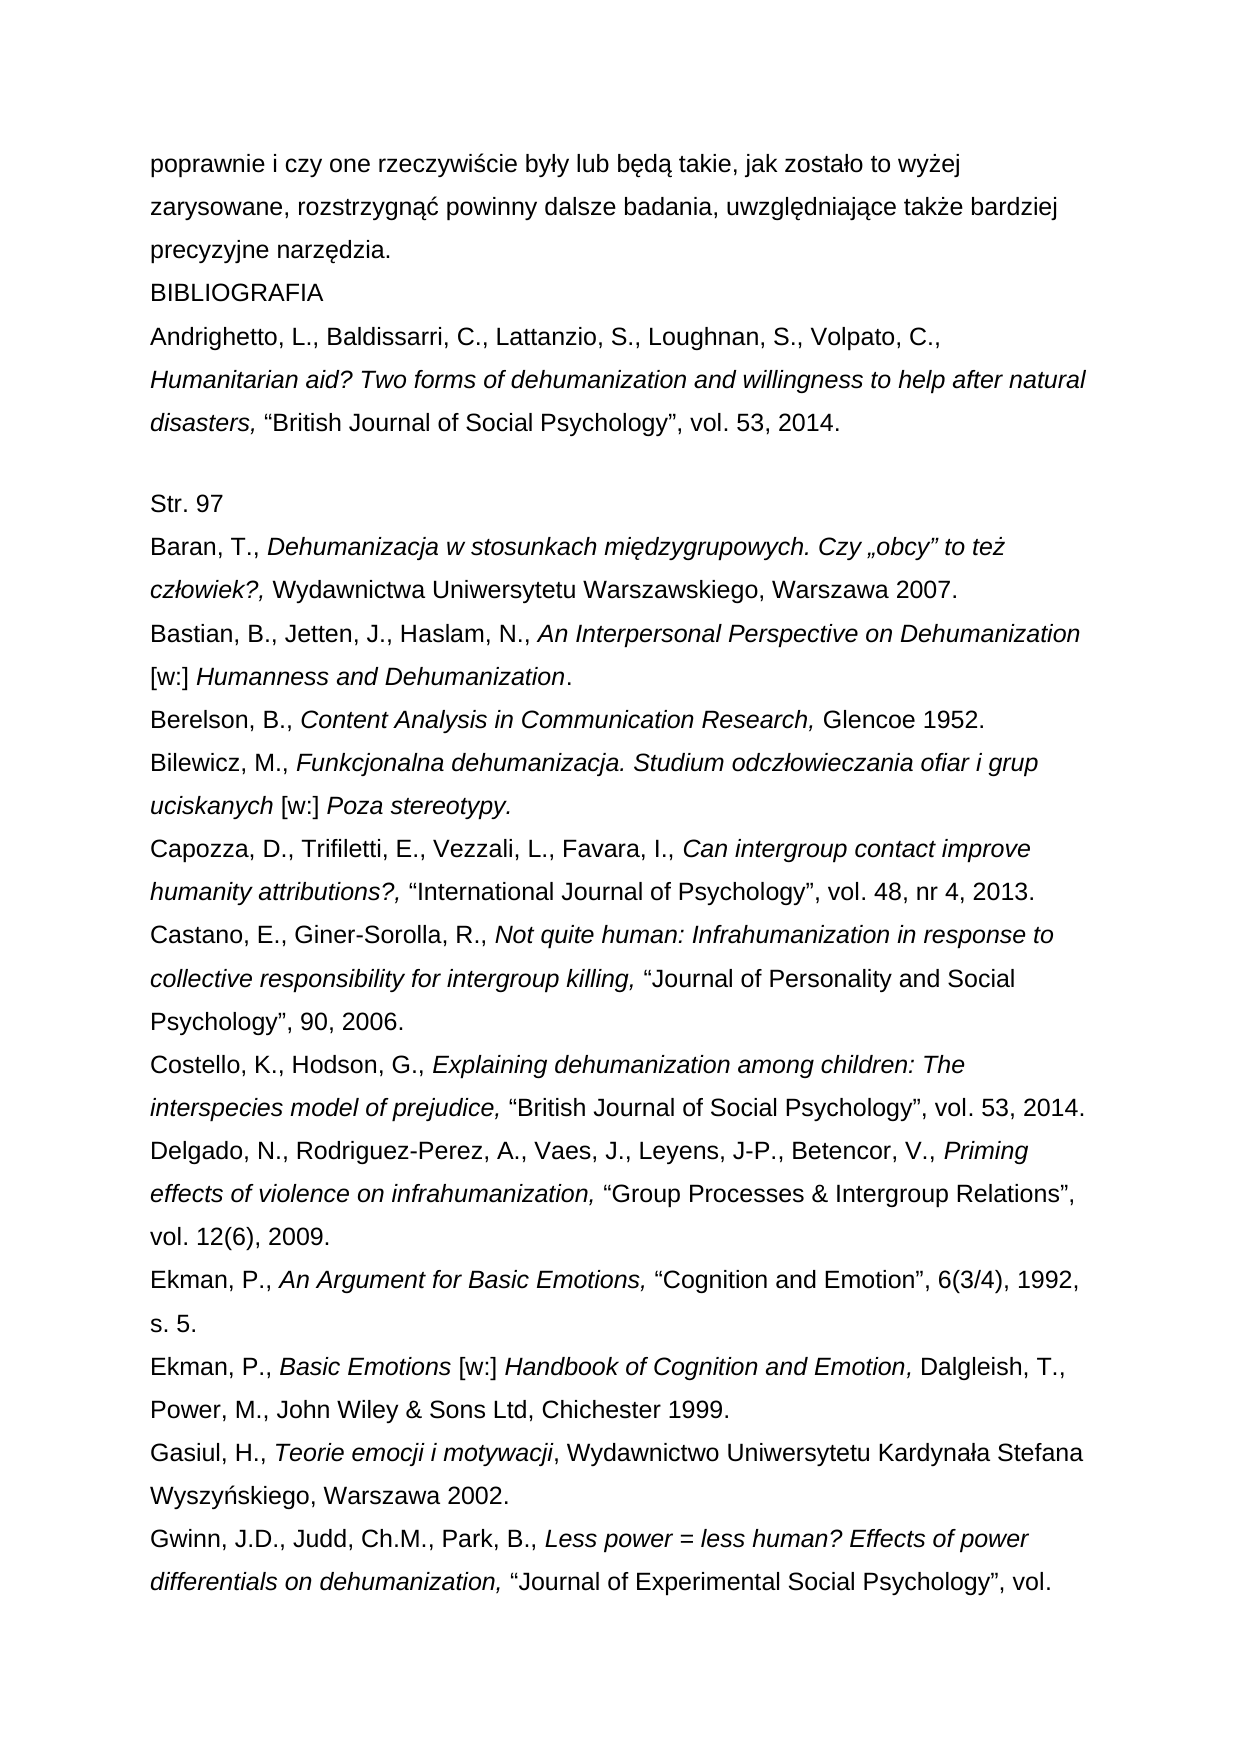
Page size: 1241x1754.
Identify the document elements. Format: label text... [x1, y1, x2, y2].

text poprawnie i czy one rzeczywiście były lub będą takie, jak zostało to wyżej zarysowane, rozstrzygnąć powinny dalsze badania, uwzględniające także bardziej precyzyjne narzędzia. [150, 149, 1091, 264]
text Castano, E., Giner-Sorolla, R., Not quite human: Infrahumanization in response to collective responsibility for intergroup killing, “Journal of Personality and Social Psychology”, 90, 2006. [150, 921, 1091, 1036]
text Ekman, P., Basic Emotions [w:] Handbook of Cognition and Emotion, Dalgleish, T., Power, M., John Wiley & Sons Ltd, Chichester 1999. [150, 1352, 1091, 1424]
text Andrighetto, L., Baldissarri, C., Lattanzio, S., Loughnan, S., Volpato, C., Humanitarian aid? Two forms of dehumanization and willingness to help after natural disasters, “British Journal of Social Psychology”, vol. 53, 2014. [150, 321, 1091, 436]
text Gwinn, J.D., Judd, Ch.M., Park, B., Less power = less human? Effects of power differentials on dehumanization, “Journal of Experimental Social Psychology”, vol. [150, 1524, 1091, 1596]
text Gasiul, H., Teorie emocji i motywacji, Wydawnictwo Uniwersytetu Kardynała Stefana Wyszyńskiego, Warszawa 2002. [150, 1438, 1091, 1510]
text Bastian, B., Jetten, J., Haslam, N., An Interpersonal Perspective on Dehumanization [w:] Humanness and Dehumanization. [150, 619, 1091, 691]
text Baran, T., Dehumanizacja w stosunkach międzygrupowych. Czy „obcy” to też człowiek?, Wydawnictwa Uniwersytetu Warszawskiego, Warszawa 2007. [150, 532, 1091, 604]
text Bilewicz, M., Funkcjonalna dehumanizacja. Studium odczłowieczania ofiar i grup uciskanych [w:] Poza stereotypy. [150, 748, 1091, 820]
text Costello, K., Hodson, G., Explaining dehumanization among children: The interspecies model of prejudice, “British Journal of Social Psychology”, vol. 53, 2014. [150, 1050, 1091, 1122]
text Capozza, D., Trifiletti, E., Vezzali, L., Favara, I., Can intergroup contact improve humanity attributions?, “International Journal of Psychology”, vol. 48, nr 4, 2013. [150, 834, 1091, 906]
text Delgado, N., Rodriguez-Perez, A., Vaes, J., Leyens, J-P., Betencor, V., Priming effects of violence on infrahumanization, “Group Processes & Intergroup Relations”, vol. 12(6), 2009. [150, 1136, 1091, 1251]
text Ekman, P., An Argument for Basic Emotions, “Cognition and Emotion”, 6(3/4), 1992, s. 5. [150, 1266, 1091, 1337]
text Str. 97 [150, 489, 1091, 518]
subtitle BIBLIOGRAFIA [150, 278, 1091, 307]
text Berelson, B., Content Analysis in Communication Research, Glencoe 1952. [150, 705, 1091, 734]
